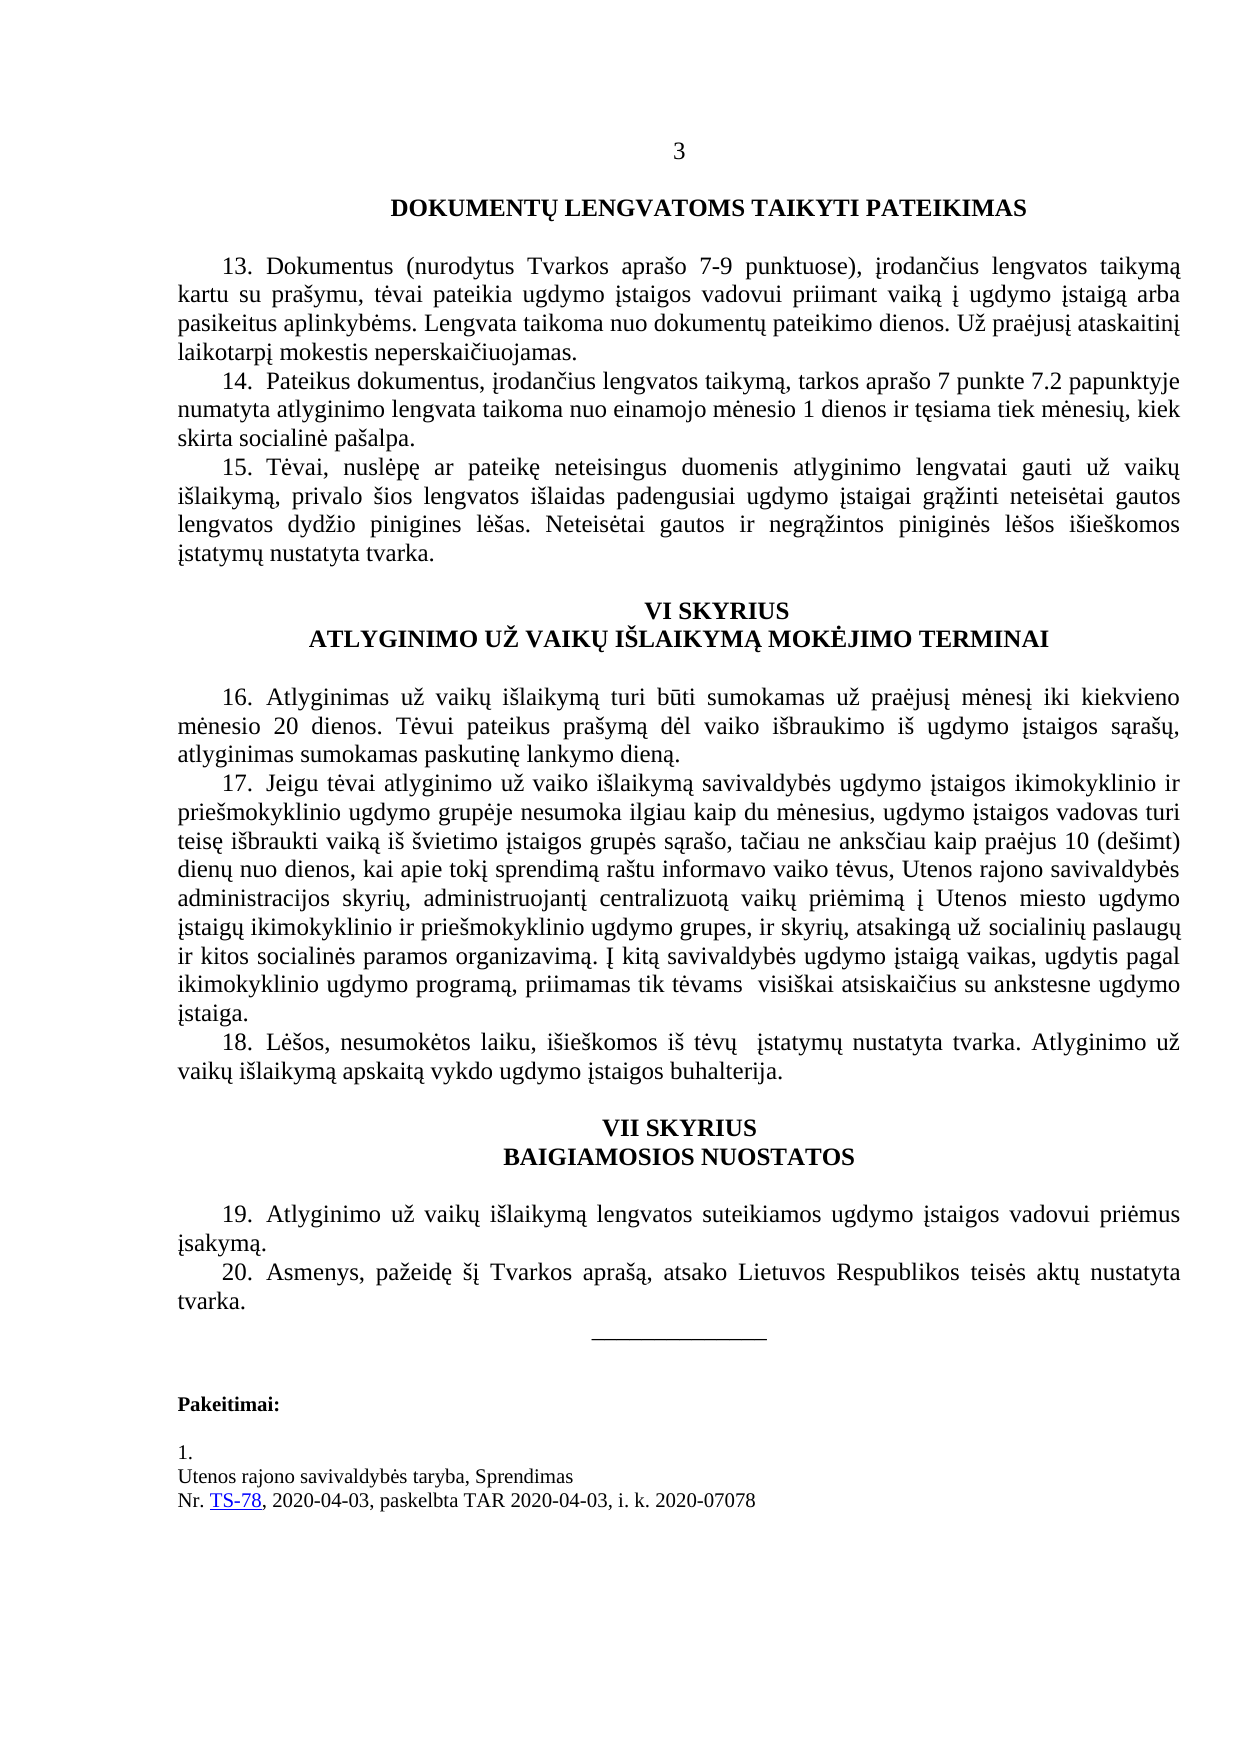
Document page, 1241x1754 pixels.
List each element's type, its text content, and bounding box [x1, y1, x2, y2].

text 18. Lėšos, nesumokėtos laiku, išieškomos iš tėvų įstatymų nustatyta tvarka. Atlyginimo už vaikų išlaikymą apskaitą vykdo ugdymo įstaigos buhalterija. [177, 1027, 1181, 1084]
text 20. Asmenys, pažeidę šį Tvarkos aprašą, atsako Lietuvos Respublikos teisės aktų nustatyta tvarka. [177, 1257, 1181, 1314]
text 13. Dokumentus (nurodytus Tvarkos aprašo 7-9 punktuose), įrodančius lengvatos taikymą kartu su prašymu, tėvai pateikia ugdymo įstaigos vadovui priimant vaiką į ugdymo įstaigą arba pasikeitus aplinkybėms. Lengvata taikoma nuo dokumentų pateikimo dienos. Už praėjusį ataskaitinį laikotarpį mokestis neperskaičiuojamas. [177, 251, 1181, 366]
text Nr. TS-78, 2020-04-03, paskelbta TAR 2020-04-03, i. k. 2020-07078 [177, 1488, 1181, 1512]
text 14. Pateikus dokumentus, įrodančius lengvatos taikymą, tarkos aprašo 7 punkte 7.2 papunktyje numatyta atlyginimo lengvata taikoma nuo einamojo mėnesio 1 dienos ir tęsiama tiek mėnesių, kiek skirta socialinė pašalpa. [177, 366, 1181, 452]
text 19. Atlyginimo už vaikų išlaikymą lengvatos suteikiamos ugdymo įstaigos vadovui priėmus įsakymą. [177, 1199, 1181, 1257]
text 15. Tėvai, nuslėpę ar pateikę neteisingus duomenis atlyginimo lengvatai gauti už vaikų išlaikymą, privalo šios lengvatos išlaidas padengusiai ugdymo įstaigai grąžinti neteisėtai gautos lengvatos dydžio pinigines lėšas. Neteisėtai gautos ir negrąžintos piniginės lėšos išieškomos įstatymų nustatyta tvarka. [177, 452, 1181, 567]
text Pakeitimai: [177, 1391, 1181, 1416]
text 17. Jeigu tėvai atlyginimo už vaiko išlaikymą savivaldybės ugdymo įstaigos ikimokyklinio ir priešmokyklinio ugdymo grupėje nesumoka ilgiau kaip du mėnesius, ugdymo įstaigos vadovas turi teisę išbraukti vaiką iš švietimo įstaigos grupės sąrašo, tačiau ne anksčiau kaip praėjus 10 (dešimt) dienų nuo dienos, kai apie tokį sprendimą raštu informavo vaiko tėvus, Utenos rajono savivaldybės administracijos skyrių, administruojantį centralizuotą vaikų priėmimą į Utenos miesto ugdymo įstaigų ikimokyklinio ir priešmokyklinio ugdymo grupes, ir skyrių, atsakingą už socialinių paslaugų ir kitos socialinės paramos organizavimą. Į kitą savivaldybės ugdymo įstaigą vaikas, ugdytis pagal ikimokyklinio ugdymo programą, priimamas tik tėvams visiškai atsiskaičius su ankstesne ugdymo įstaiga. [177, 768, 1181, 1027]
text VI SKYRIUS [177, 596, 1181, 624]
text 16. Atlyginimas už vaikų išlaikymą turi būti sumokamas už praėjusį mėnesį iki kiekvieno mėnesio 20 dienos. Tėvui pateikus prašymą dėl vaiko išbraukimo iš ugdymo įstaigos sąrašų, atlyginimas sumokamas paskutinę lankymo dieną. [177, 682, 1181, 768]
text VII SKYRIUS [177, 1113, 1181, 1142]
text ATLYGINIMO UŽ VAIKŲ IŠLAIKYMĄ MOKĖJIMO TERMINAI [177, 624, 1181, 653]
text BAIGIAMOSIOS NUOSTATOS [177, 1142, 1181, 1171]
text 1. [177, 1439, 1181, 1464]
text Utenos rajono savivaldybės taryba, Sprendimas [177, 1464, 1181, 1488]
text DOKUMENTŲ LENGVATOMS TAIKYTI PATEIKIMAS [177, 193, 1181, 222]
text ______________ [177, 1314, 1181, 1343]
